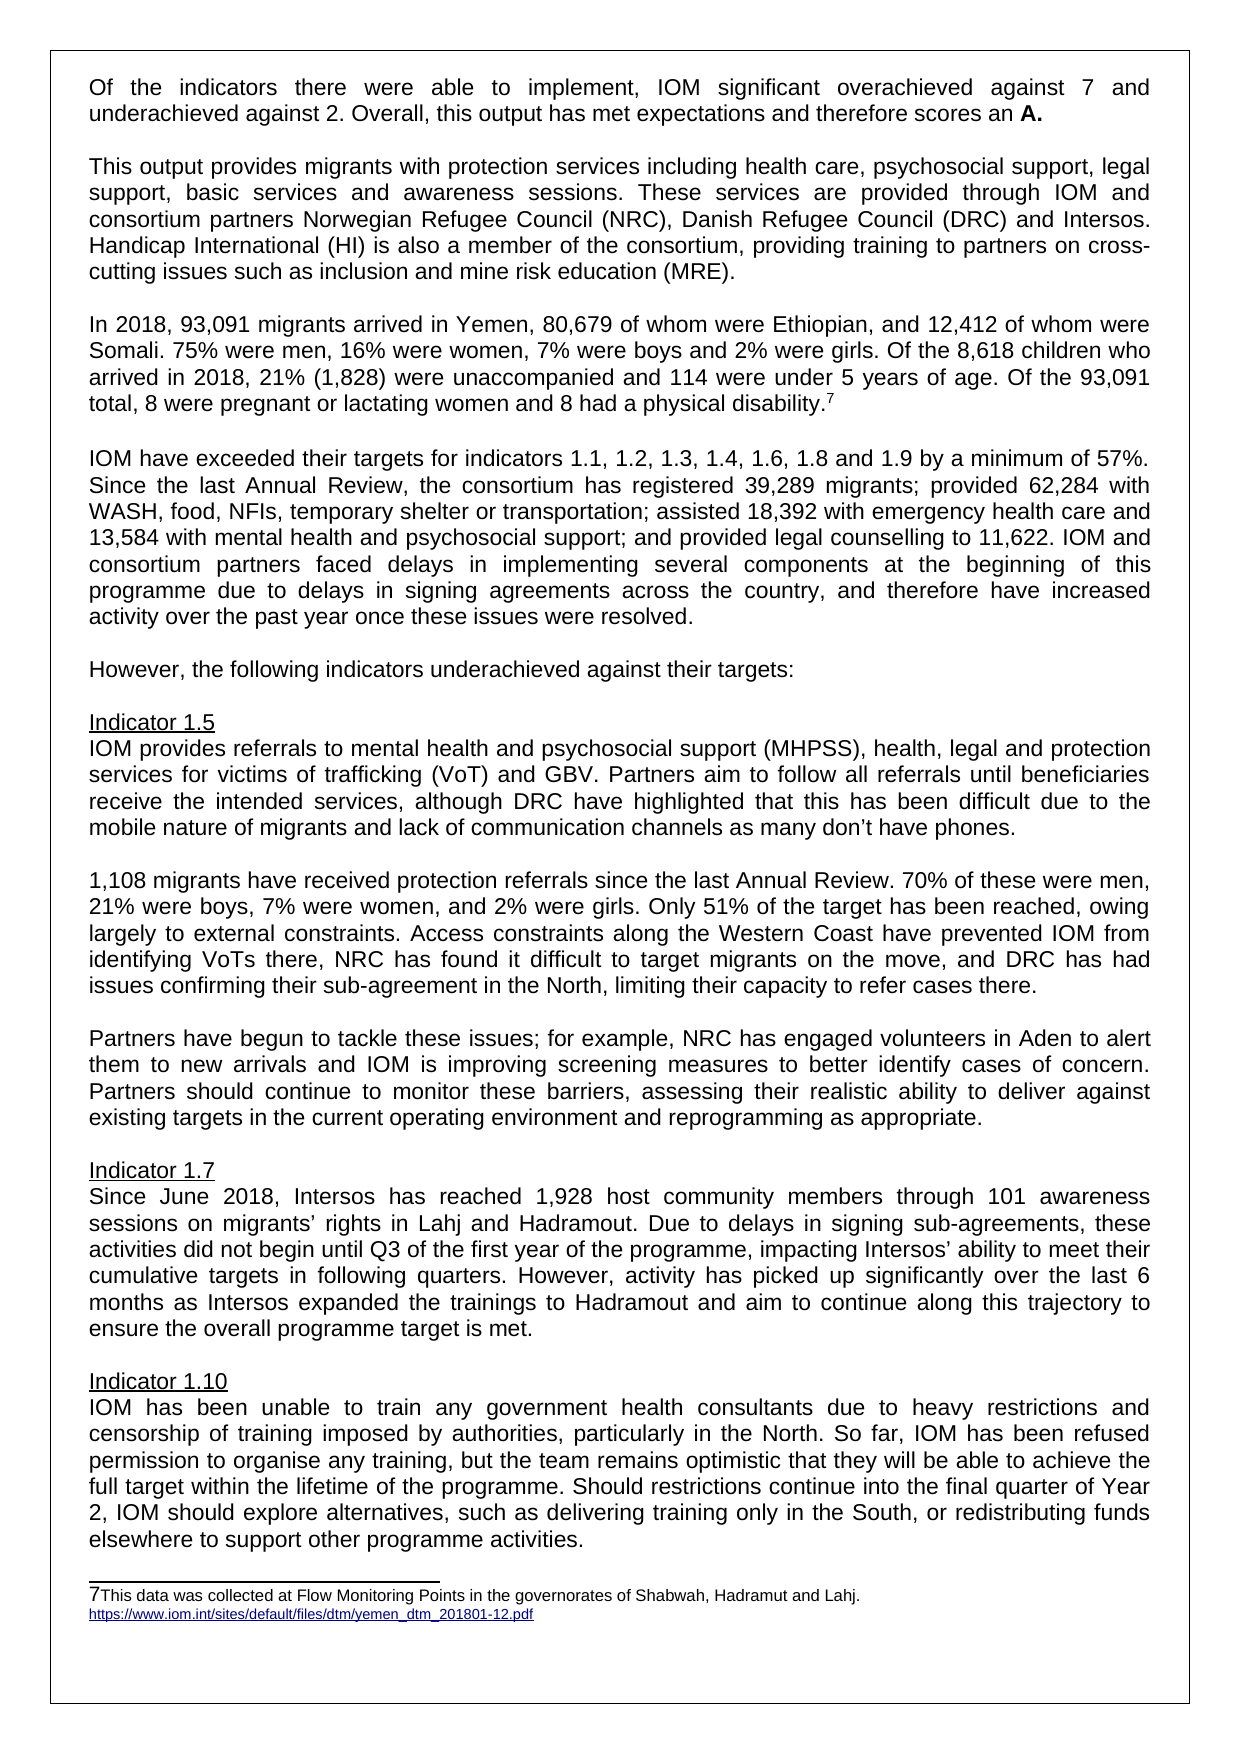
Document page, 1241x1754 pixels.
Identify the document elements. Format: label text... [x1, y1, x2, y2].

text In 2018, 93,091 migrants arrived in Yemen, 80,679 of whom were Ethiopian, and 12,412 of whom were Somali. 75% were men, 16% were women, 7% were boys and 2% were girls. Of the 8,618 children who arrived in 2018, 21% (1,828) were unaccompanied and 114 were under 5 years of age. Of the 93,091 total, 8 were pregnant or lactating women and 8 had a physical disability. [89, 311, 1152, 416]
text However, the following indicators underachieved against their targets: [89, 656, 1152, 682]
text This data was collected at Flow Monitoring Points in the governorates of Shabwah, Hadramut and Lahj. https://www.iom.int/sites/default/files/dtm/yemen_dtm_201801-12.pdf [89, 1582, 1152, 1623]
text This output provides migrants with protection services including health care, psychosocial support, legal support, basic services and awareness sessions. These services are provided through IOM and consortium partners Norwegian Refugee Council (NRC), Danish Refugee Council (DRC) and Intersos. Handicap International (HI) is also a member of the consortium, providing training to partners on cross-cutting issues such as inclusion and mine risk education (MRE). [89, 153, 1152, 285]
text Indicator 1.10 [89, 1368, 1152, 1394]
text IOM have exceeded their targets for indicators 1.1, 1.2, 1.3, 1.4, 1.6, 1.8 and 1.9 by a minimum of 57%. Since the last Annual Review, the consortium has registered 39,289 migrants; provided 62,284 with WASH, food, NFIs, temporary shelter or transportation; assisted 18,392 with emergency health care and 13,584 with mental health and psychosocial support; and provided legal counselling to 11,622. IOM and consortium partners faced delays in implementing several components at the beginning of this programme due to delays in signing agreements across the country, and therefore have increased activity over the past year once these issues were resolved. [89, 445, 1152, 630]
text 1,108 migrants have received protection referrals since the last Annual Review. 70% of these were men, 21% were boys, 7% were women, and 2% were girls. Only 51% of the target has been reached, owing largely to external constraints. Access constraints along the Western Coast have prevented IOM from identifying VoTs there, NRC has found it difficult to target migrants on the move, and DRC has had issues confirming their sub-agreement in the North, limiting their capacity to refer cases there. [89, 867, 1152, 999]
text Since June 2018, Intersos has reached 1,928 host community members through 101 awareness sessions on migrants’ rights in Lahj and Hadramout. Due to delays in signing sub-agreements, these activities did not begin until Q3 of the first year of the programme, impacting Intersos’ ability to meet their cumulative targets in following quarters. However, activity has picked up significantly over the last 6 months as Intersos expanded the trainings to Hadramout and aim to continue along this trajectory to ensure the overall programme target is met. [89, 1183, 1152, 1341]
text IOM provides referrals to mental health and psychosocial support (MHPSS), health, legal and protection services for victims of trafficking (VoT) and GBV. Partners aim to follow all referrals until beneficiaries receive the intended services, although DRC have highlighted that this has been difficult due to the mobile nature of migrants and lack of communication channels as many don’t have phones. [89, 735, 1152, 841]
text Indicator 1.7 [89, 1157, 1152, 1183]
text Partners have begun to tackle these issues; for example, NRC has engaged volunteers in Aden to alert them to new arrivals and IOM is improving screening measures to better identify cases of concern. Partners should continue to monitor these barriers, assessing their realistic ability to deliver against existing targets in the current operating environment and reprogramming as appropriate. [89, 1025, 1152, 1130]
text Of the indicators there were able to implement, IOM significant overachieved against 7 and underachieved against 2. Overall, this output has met expectations and therefore scores an A. [89, 74, 1152, 127]
text Indicator 1.5 [89, 709, 1152, 735]
text IOM has been unable to train any government health consultants due to heavy restrictions and censorship of training imposed by authorities, particularly in the North. So far, IOM has been refused permission to organise any training, but the team remains optimistic that they will be able to achieve the full target within the lifetime of the programme. Should restrictions continue into the final quarter of Year 2, IOM should explore alternatives, such as delivering training only in the South, or redistributing funds elsewhere to support other programme activities. [89, 1394, 1152, 1552]
